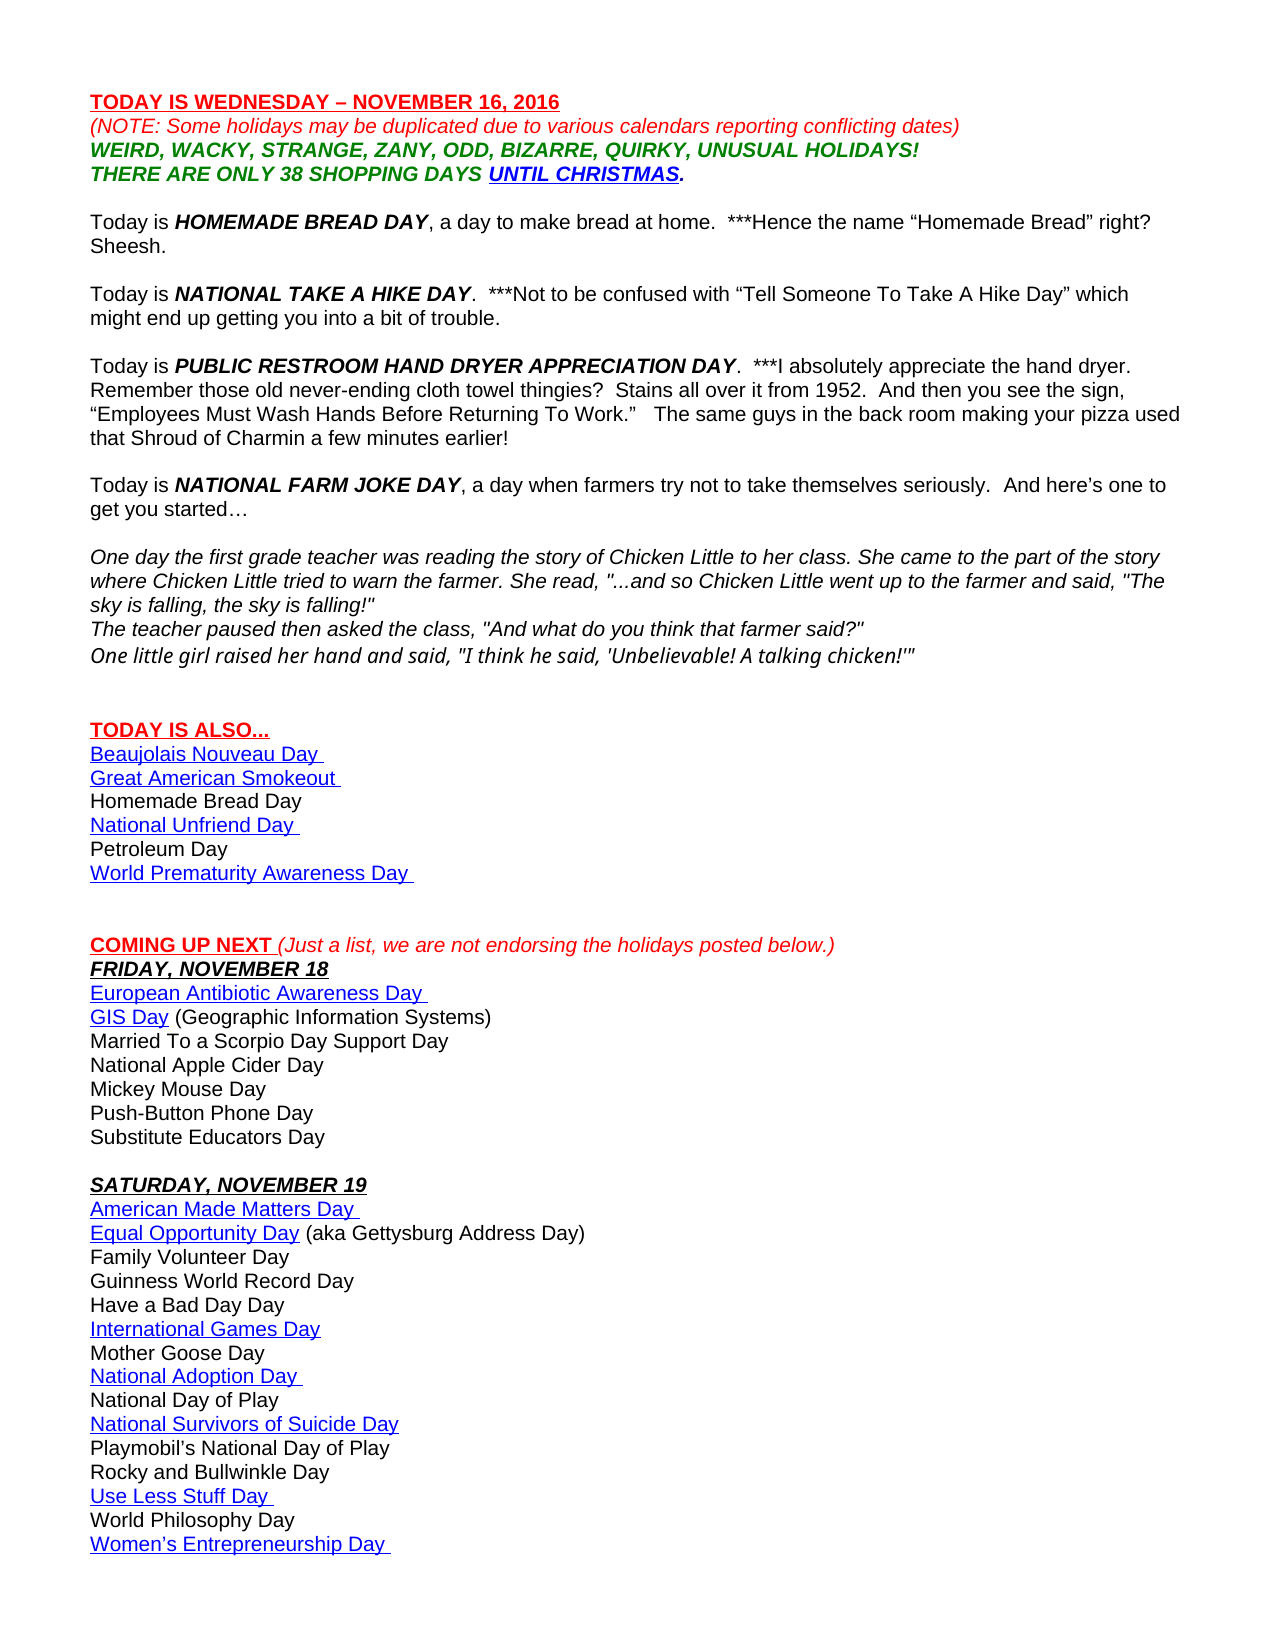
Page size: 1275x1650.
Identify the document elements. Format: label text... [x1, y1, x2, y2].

text Family Volunteer Day [90, 1244, 1185, 1268]
text Beaujolais Nouveau Day [90, 741, 1185, 765]
text Have a Bad Day Day [90, 1292, 1185, 1316]
text Mother Goose Day [90, 1340, 1185, 1364]
text Great American Smokeout [90, 765, 1185, 789]
text American Made Matters Day [90, 1197, 1185, 1221]
text National Day of Play [90, 1388, 1185, 1412]
text Women’s Entrepreneurship Day [90, 1532, 1185, 1556]
text Homemade Bread Day [90, 789, 1185, 813]
text Substitute Educators Day [90, 1125, 1185, 1149]
text SATURDAY, NOVEMBER 19 [90, 1173, 1185, 1197]
text Mickey Mouse Day [90, 1077, 1185, 1101]
list Today is PUBLIC RESTROOM HAND DRYER APPRECIATION DAY. ***I absolutely appreciate the hand dryer. Remember those old never-ending cloth towel thingies? Stains all over it from 1952. And then you see the sign, “Employees Must Wash Hands Before Returning To Work.” The same guys in the back room making your pizza used that Shroud of Charmin a few minutes earlier! [90, 353, 1185, 449]
text Petroleum Day [90, 837, 1185, 861]
text The teacher paused then asked the class, "And what do you think that farmer said?" [90, 617, 1185, 641]
text Guinness World Record Day [90, 1268, 1185, 1292]
text European Antibiotic Awareness Day [90, 981, 1185, 1005]
text One little girl raised her hand and said, "I think he said, 'Unbelievable! A talking chicken!'" [90, 641, 1185, 669]
text (NOTE: Some holidays may be duplicated due to various calendars reporting conflicting dates) WEIRD, WACKY, STRANGE, ZANY, ODD, BIZARRE, QUIRKY, UNUSUAL HOLIDAYS! THERE ARE ONLY 38 SHOPPING DAYS UNTIL CHRISTMAS. [90, 114, 1185, 186]
text Use Less Stuff Day [90, 1484, 1185, 1508]
text Married To a Scorpio Day Support Day [90, 1029, 1185, 1053]
text World Philosophy Day [90, 1508, 1185, 1532]
text National Adoption Day [90, 1364, 1185, 1388]
text FRIDAY, NOVEMBER 18 [90, 957, 1185, 981]
text GIS Day (Geographic Information Systems) [90, 1005, 1185, 1029]
text National Unfriend Day [90, 813, 1185, 837]
text TODAY IS ALSO... [90, 717, 1185, 741]
text One day the first grade teacher was reading the story of Chicken Little to her class. She came to the part of the story where Chicken Little tried to warn the farmer. She read, "...and so Chicken Little went up to the farmer and said, "The sky is falling, the sky is falling!" [90, 545, 1185, 617]
text Push-Button Phone Day [90, 1101, 1185, 1125]
text Equal Opportunity Day (aka Gettysburg Address Day) [90, 1221, 1185, 1244]
list Today is NATIONAL FARM JOKE DAY, a day when farmers try not to take themselves seriously. And here’s one to get you started… [90, 473, 1185, 521]
list Today is HOMEMADE BREAD DAY, a day to make bread at home. ***Hence the name “Homemade Bread” right? Sheesh. [90, 210, 1185, 258]
text Rocky and Bullwinkle Day [90, 1460, 1185, 1484]
text COMING UP NEXT (Just a list, we are not endorsing the holidays posted below.) [90, 933, 1185, 957]
list Today is NATIONAL TAKE A HIKE DAY. ***Not to be confused with “Tell Someone To Take A Hike Day” which might end up getting you into a bit of trouble. [90, 282, 1185, 329]
text National Apple Cider Day [90, 1053, 1185, 1077]
text International Games Day [90, 1316, 1185, 1340]
text World Prematurity Awareness Day [90, 861, 1185, 885]
text TODAY IS WEDNESDAY – NOVEMBER 16, 2016 [90, 90, 1185, 114]
text National Survivors of Suicide Day [90, 1412, 1185, 1436]
text Playmobil’s National Day of Play [90, 1436, 1185, 1460]
